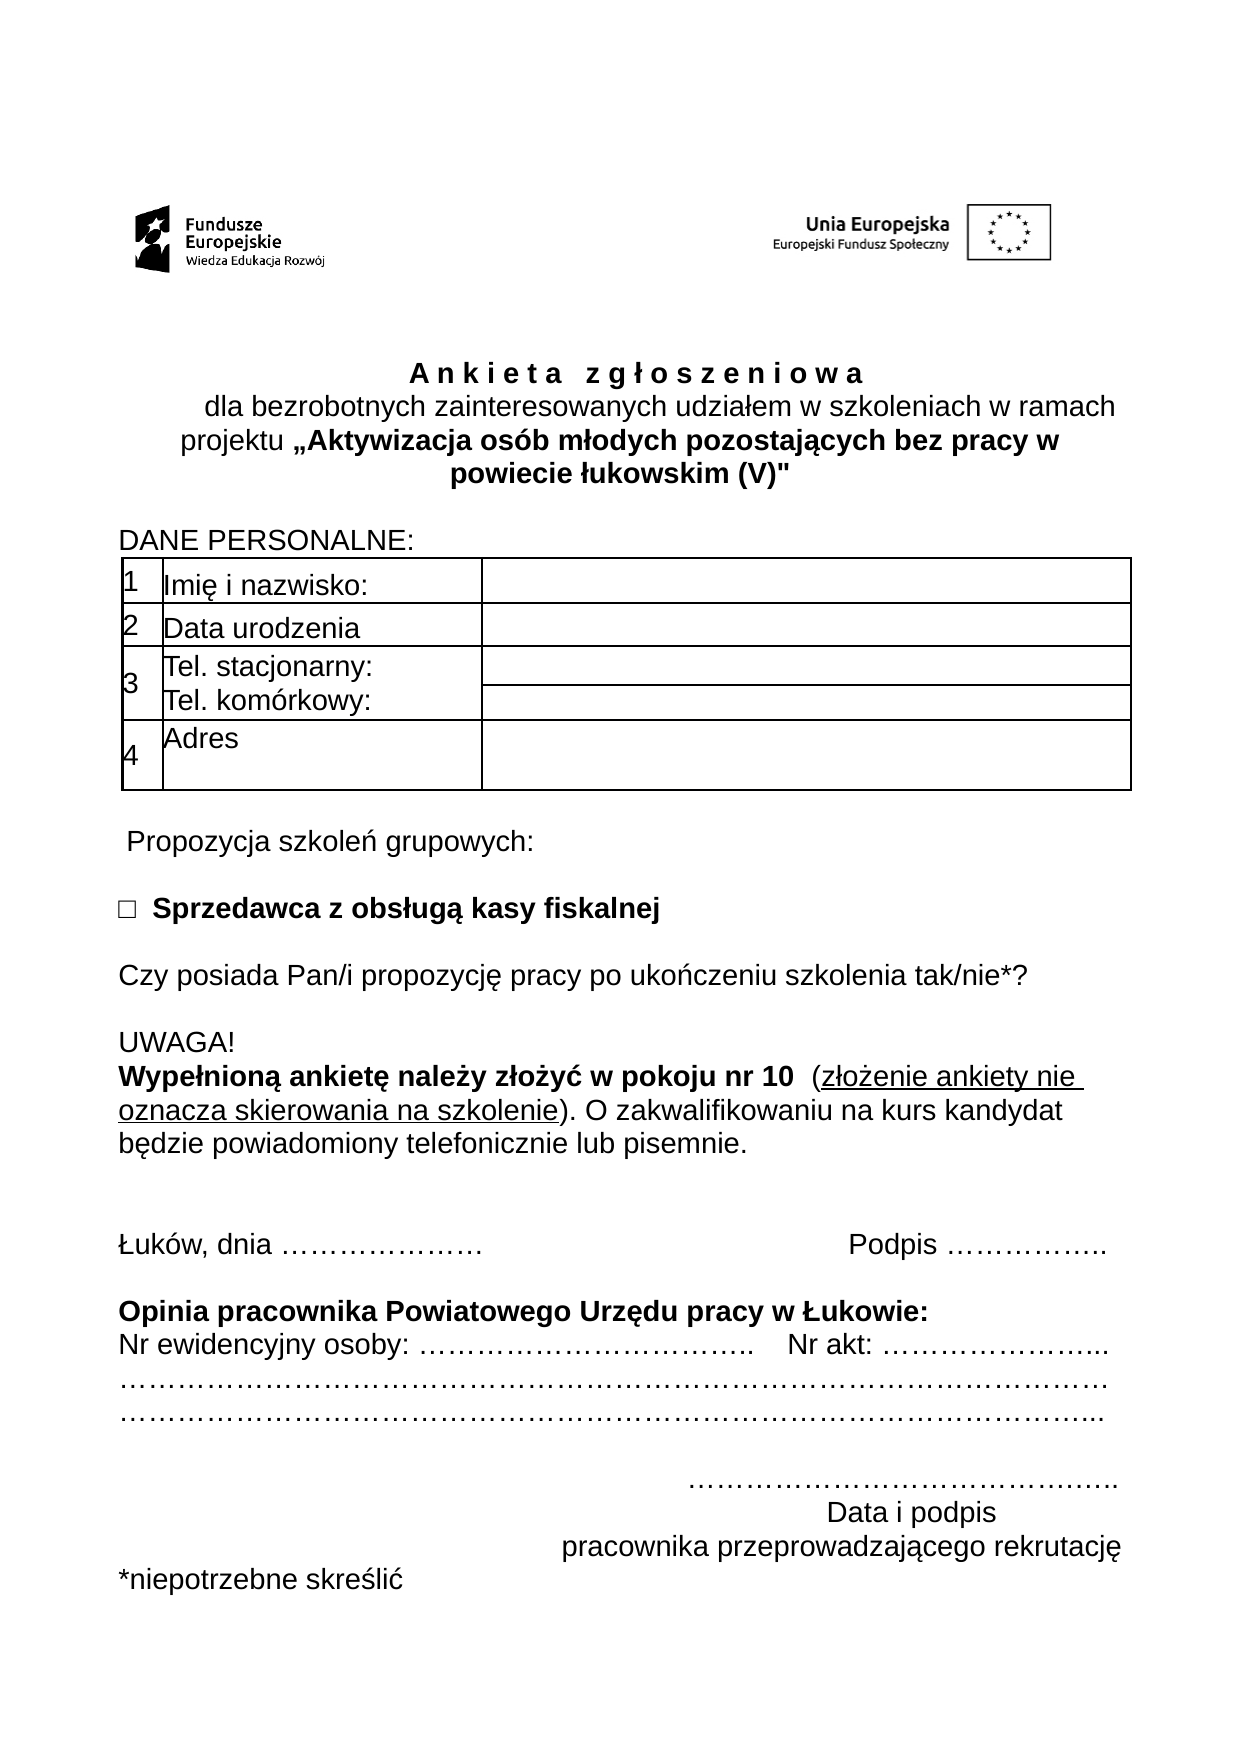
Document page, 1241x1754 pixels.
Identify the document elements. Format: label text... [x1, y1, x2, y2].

table_cell 4 [124, 721, 162, 788]
text Łuków, dnia ………………… Podpis …………….. [118, 1227, 1122, 1260]
table_cell Adres [164, 721, 481, 788]
table_header 1 [124, 559, 162, 602]
table_cell 3 [124, 647, 162, 719]
table_cell Data urodzenia [164, 604, 481, 645]
text …………………………………………………………………………………………………………………………………………………………………………………... [118, 1361, 1122, 1428]
table_header Imię i nazwisko: [164, 559, 481, 602]
picture [754, 185, 1069, 279]
text Czy posiada Pan/i propozycję pracy po ukończeniu szkolenia tak/nie*? [118, 958, 1122, 992]
text Opinia pracownika Powiatowego Urzędu pracy w Łukowie: [118, 1294, 1122, 1327]
text Nr ewidencyjny osoby: …………………………….. Nr akt: …………………... [118, 1327, 1122, 1361]
text ………………………………….….. Data i podpis [118, 1461, 1122, 1528]
table_cell 2 [124, 604, 162, 645]
table_cell [483, 686, 1130, 719]
text *niepotrzebne skreślić [118, 1562, 1122, 1596]
text pracownika przeprowadzającego rekrutację [118, 1528, 1122, 1562]
table_cell Tel. stacjonarny: Tel. komórkowy: [164, 647, 481, 719]
text □ Sprzedawca z obsługą kasy fiskalnej [118, 891, 1122, 925]
text UWAGA! [118, 1025, 1122, 1059]
picture [118, 187, 341, 289]
text dla bezrobotnych zainteresowanych udziałem w szkoleniach w ramach projektu „Aktywizacja osób młodych pozostających bez pracy w powiecie łukowskim (V)" [118, 389, 1122, 490]
text DANE PERSONALNE: [118, 523, 1122, 557]
table_cell [483, 647, 1130, 684]
table_cell [483, 721, 1130, 788]
text A n k i e t a z g ł o s z e n i o w a [118, 356, 1122, 389]
text Propozycja szkoleń grupowych: [118, 824, 1122, 858]
table_header [483, 559, 1130, 602]
text Wypełnioną ankietę należy złożyć w pokoju nr 10 (złożenie ankiety nie oznacza skierowania na szkolenie). O zakwalifikowaniu na kurs kandydat będzie powiadomiony telefonicznie lub pisemnie. [118, 1059, 1122, 1159]
table_cell [483, 604, 1130, 645]
